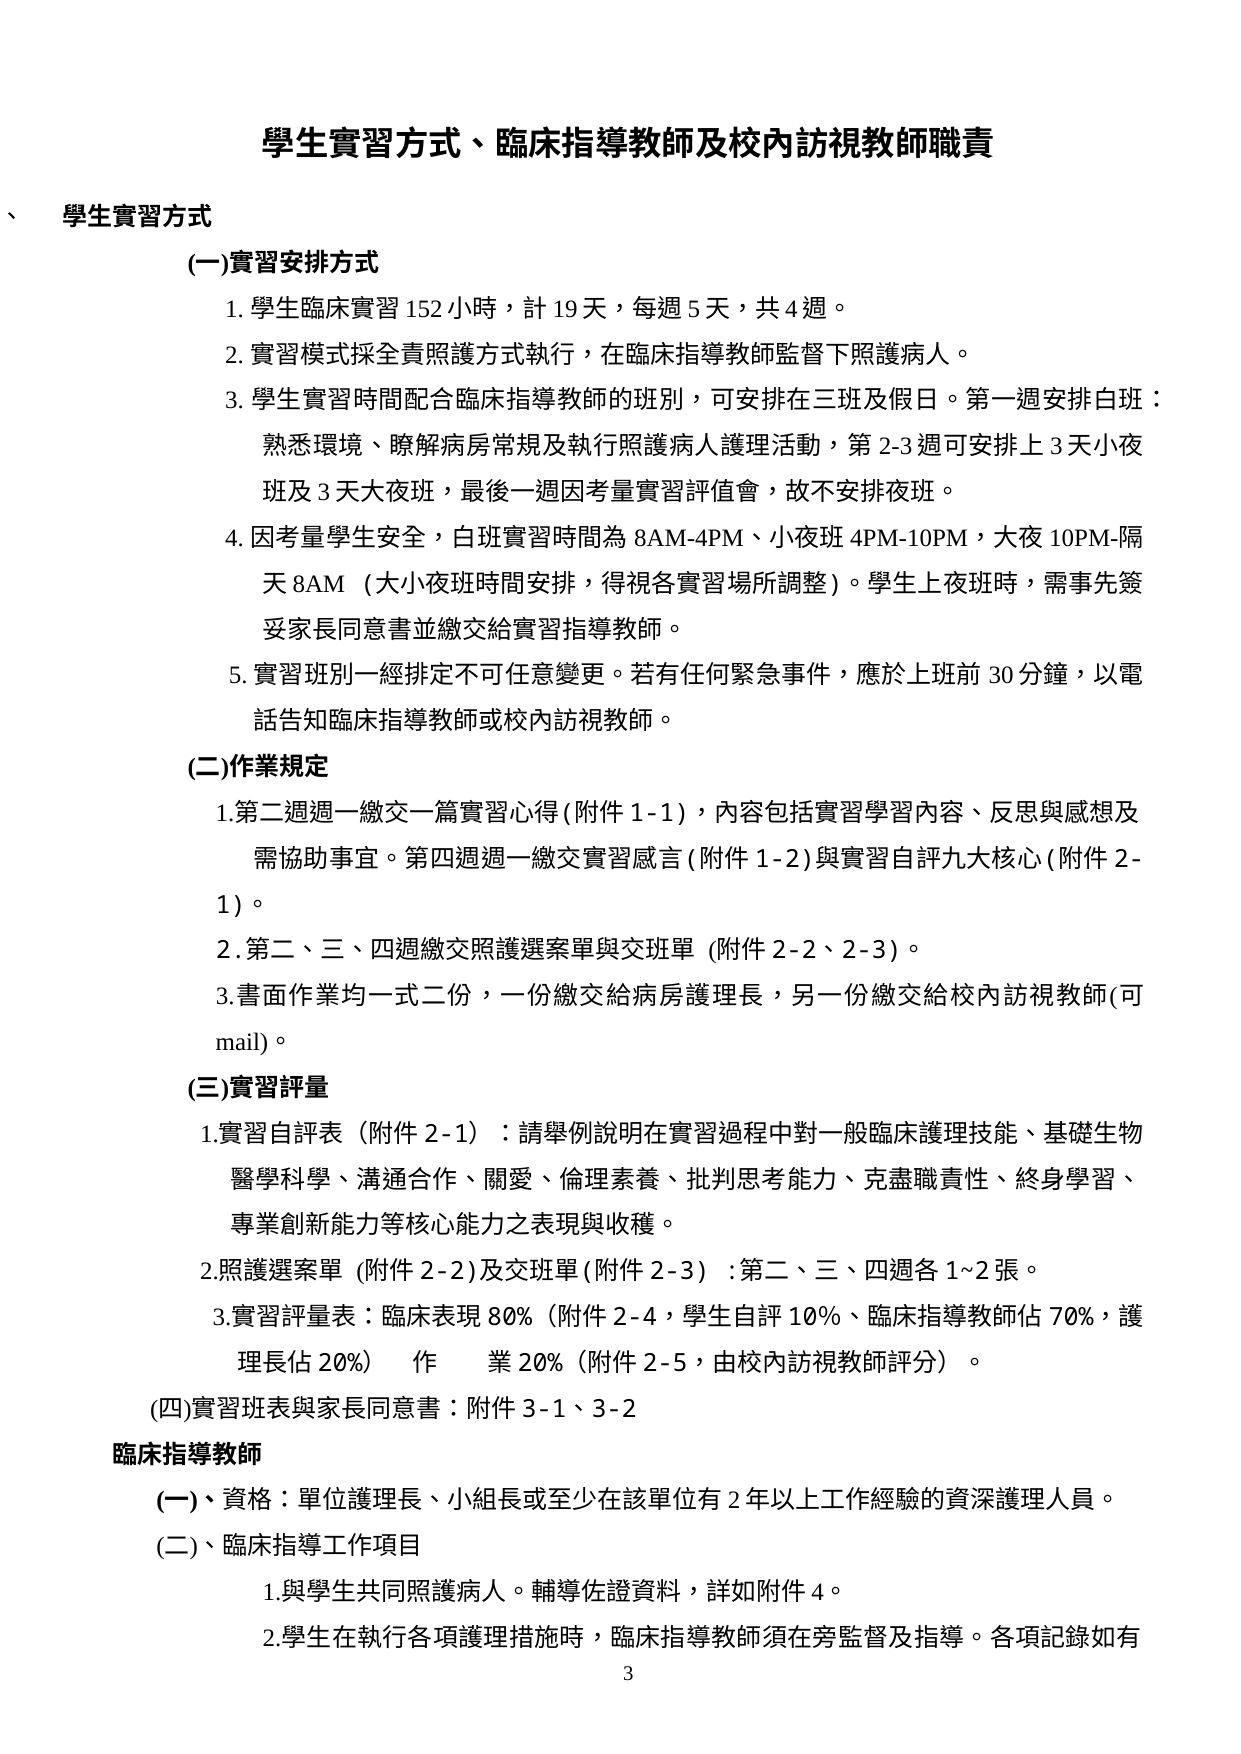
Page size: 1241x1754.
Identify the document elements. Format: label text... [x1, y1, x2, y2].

text (四)實習班表與家長同意書：附件3-1、3-2 [112, 1381, 1163, 1426]
text 需協助事宜。第四週週一繳交實習感言(附件1-2)與實習自評九大核心(附件2-1)。 [215, 831, 1144, 922]
list 臨床指導教師 [0, 1426, 1144, 1472]
text 2.第二、三、四週繳交照護選案單與交班單 (附件2-2、2-3)。 [215, 922, 1144, 968]
text 4. 因考量學生安全，白班實習時間為8AM-4PM、小夜班4PM-10PM，大夜10PM-隔天8AM (大小夜班時間安排，得視各實習場所調整)。學生上夜班時，需事先簽妥家長同意書並繳交給實習指導教師。 [225, 510, 1144, 647]
text 3.實習評量表：臨床表現80%（附件2-4，學生自評10％、臨床指導教師佔70%，護理長佔20%） 作 業20%（附件2-5，由校內訪視教師評分）。 [212, 1289, 1144, 1381]
text 2.照護選案單 (附件2-2)及交班單(附件2-3) :第二、三、四週各1~2張。 [187, 1243, 1144, 1289]
text (三)實習評量 [112, 1060, 1144, 1106]
text 5. 實習班別一經排定不可任意變更。若有任何緊急事件，應於上班前30分鐘，以電話告知臨床指導教師或校內訪視教師。 [228, 647, 1144, 739]
text (二)作業規定 [112, 739, 1144, 785]
text 1.與學生共同照護病人。輔導佐證資料，詳如附件4。 [112, 1564, 1144, 1610]
text (一)實習安排方式 [112, 235, 1144, 281]
text 1.第二週週一繳交一篇實習心得(附件1-1)，內容包括實習學習內容、反思與感想及 [215, 785, 1144, 831]
text 學生實習方式、臨床指導教師及校內訪視教師職責 [112, 117, 1144, 165]
list 學生實習方式 [0, 189, 1144, 235]
text 2.學生在執行各項護理措施時，臨床指導教師須在旁監督及指導。各項記錄如有 [262, 1610, 1144, 1656]
text (二)、臨床指導工作項目 [112, 1518, 1144, 1564]
text 3.書面作業均一式二份，一份繳交給病房護理長，另一份繳交給校內訪視教師(可mail)。 [215, 968, 1144, 1060]
text 3. 學生實習時間配合臨床指導教師的班別，可安排在三班及假日。第一週安排白班：熟悉環境、瞭解病房常規及執行照護病人護理活動，第2-3週可安排上3天小夜班及3天大夜班，最後一週因考量實習評值會，故不安排夜班。 [225, 372, 1144, 510]
text (一)、資格：單位護理長、小組長或至少在該單位有2年以上工作經驗的資深護理人員。 [112, 1472, 1144, 1518]
text 2. 實習模式採全責照護方式執行，在臨床指導教師監督下照護病人。 [112, 326, 1144, 372]
text 1. 學生臨床實習152小時，計19天，每週5天，共4週。 [225, 281, 1144, 326]
text 1.實習自評表（附件2-1）：請舉例說明在實習過程中對一般臨床護理技能、基礎生物醫學科學、溝通合作、關愛、倫理素養、批判思考能力、克盡職責性、終身學習、專業創新能力等核心能力之表現與收穫。 [187, 1106, 1144, 1243]
